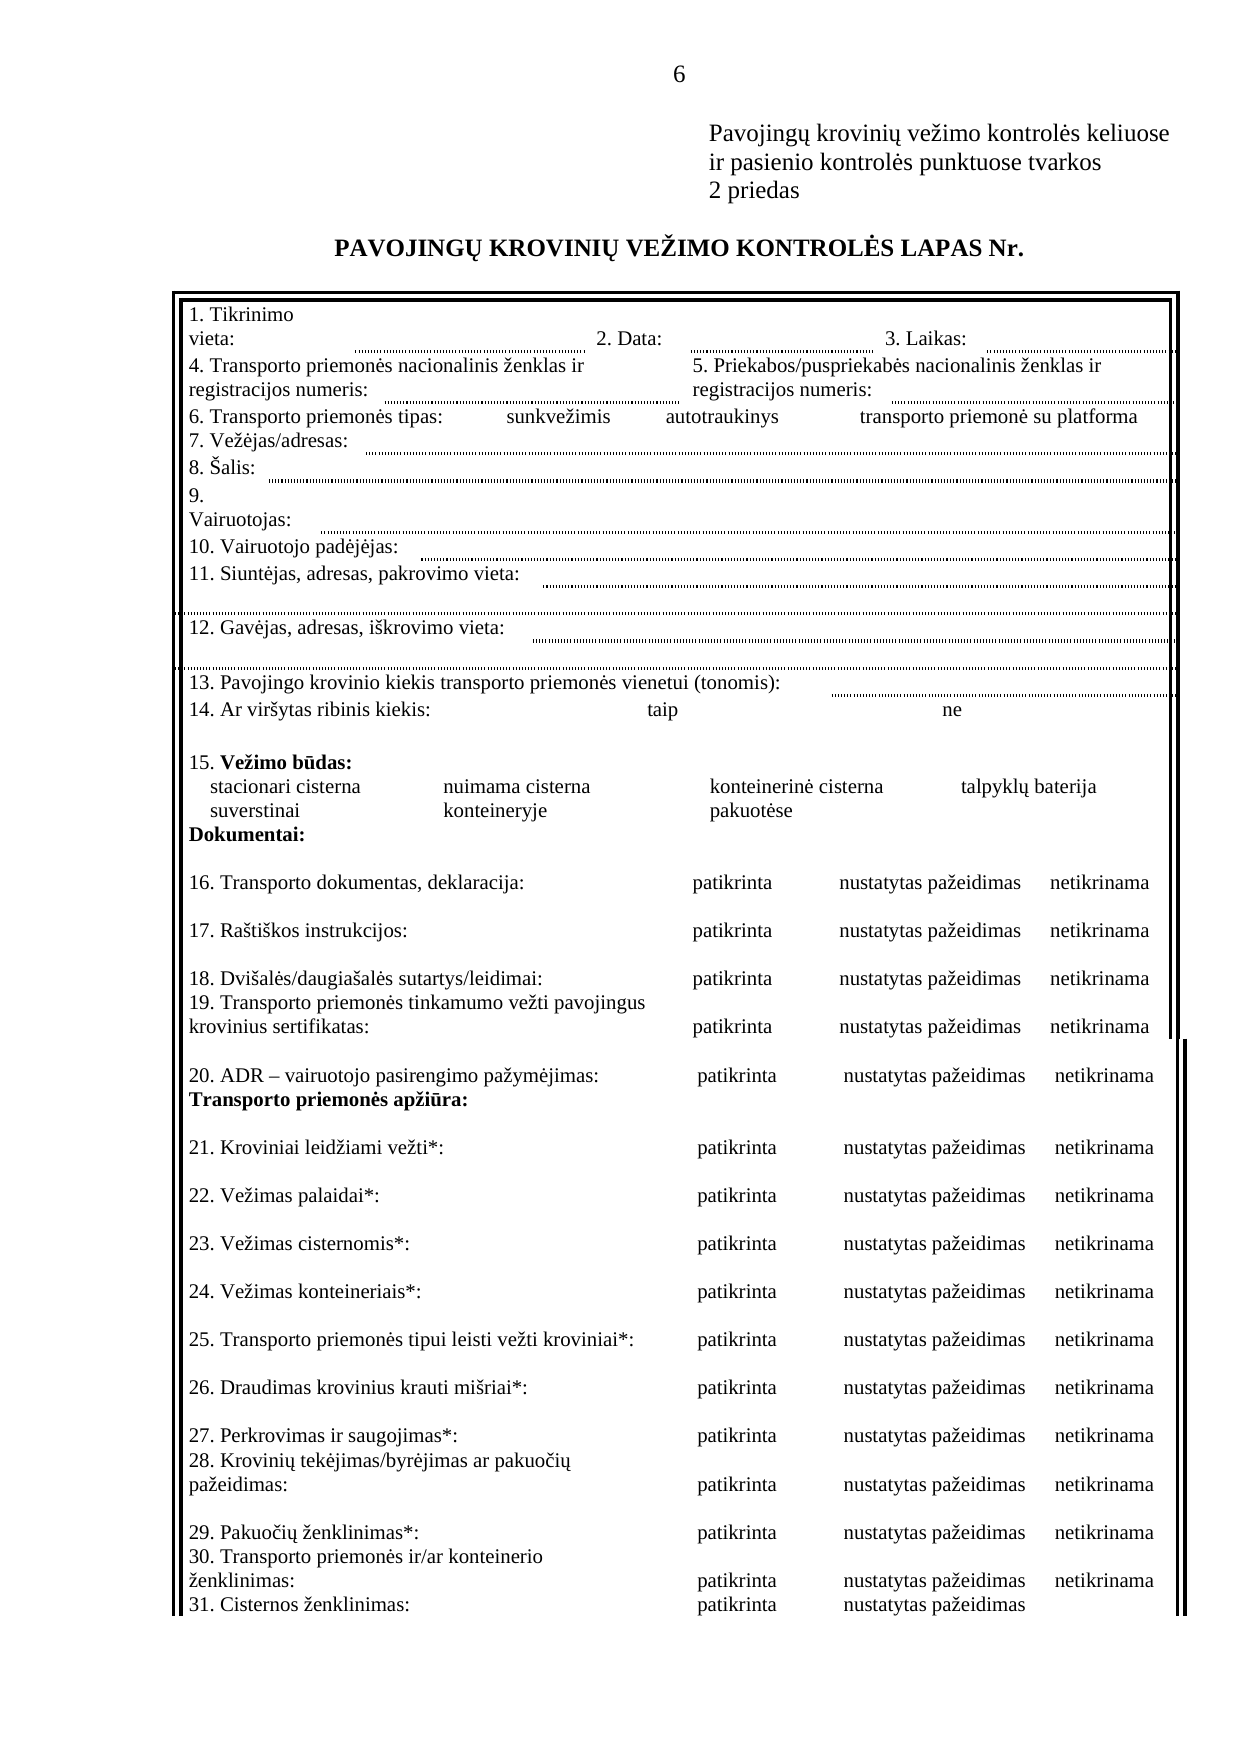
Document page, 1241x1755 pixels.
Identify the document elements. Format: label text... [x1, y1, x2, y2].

table_cell registracijos numeris: [681, 377, 892, 401]
table_cell  nustatytas pažeidimas [811, 1255, 1043, 1303]
table_cell 5. Priekabos/puspriekabės nacionalinis ženklas ir [681, 350, 1169, 377]
table_cell 10. Vairuotojo padėjėjas: [183, 531, 421, 558]
table_cell  patikrinta [660, 894, 806, 942]
table_cell  nustatytas pažeidimas [811, 1592, 1043, 1616]
table_cell  patikrinta [664, 1255, 811, 1303]
table_cell  patikrinta [664, 1544, 811, 1592]
table_cell  taip [614, 694, 909, 721]
table_cell [183, 585, 1169, 612]
table_cell  netikrinama [1039, 990, 1169, 1038]
table_cell 23. Vežimas cisternomis*: [183, 1207, 664, 1255]
table_cell 4. Transporto priemonės nacionalinis ženklas ir [183, 350, 681, 377]
table_header [355, 302, 585, 350]
table_header [585, 294, 691, 298]
table_cell  patikrinta [660, 942, 806, 990]
table_cell  netikrinama [1043, 1207, 1176, 1255]
table_cell  netikrinama [1043, 1039, 1176, 1087]
table_header [987, 302, 1169, 350]
table_cell  netikrinama [1039, 846, 1169, 894]
table_cell 30. Transporto priemonės ir/ar konteinerio ženklinimas: [183, 1544, 664, 1592]
table_cell  nustatytas pažeidimas [811, 1111, 1043, 1159]
table_cell [832, 667, 1169, 694]
table_cell 22. Vežimas palaidai*: [183, 1159, 664, 1207]
text Pavojingų krovinių vežimo kontrolės keliuose [177, 118, 1181, 147]
table_cell  nustatytas pažeidimas [811, 1496, 1043, 1544]
table_header [874, 294, 987, 298]
table_cell Dokumentai: [183, 822, 1169, 846]
table_cell  netikrinama [1043, 1544, 1176, 1592]
table_cell  patikrinta [664, 1207, 811, 1255]
table_cell  patikrinta [664, 1111, 811, 1159]
table_cell  netikrinama [1043, 1255, 1176, 1303]
table_cell  konteineryje [410, 798, 677, 822]
table_cell  nustatytas pažeidimas [811, 1303, 1043, 1351]
table_cell  nustatytas pažeidimas [811, 1039, 1043, 1087]
text ir pasienio kontrolės punktuose tvarkos [177, 147, 1181, 176]
table_cell  transporto priemonė su platforma [827, 401, 1169, 428]
table_cell  sunkvežimis [474, 401, 633, 428]
table_cell  patikrinta [660, 990, 806, 1038]
table_cell 21. Kroviniai leidžiami vežti*: [183, 1111, 664, 1159]
table_cell  netikrinama [1043, 1496, 1176, 1544]
table_cell  patikrinta [664, 1448, 811, 1496]
table_cell  netikrinama [1043, 1351, 1176, 1399]
table_cell [928, 798, 1169, 822]
table_header [987, 294, 1174, 350]
table_cell [269, 452, 1169, 479]
table_cell  netikrinama [1039, 942, 1169, 990]
table_cell  netikrinama [1043, 1111, 1176, 1159]
table_cell registracijos numeris: [183, 377, 384, 401]
table_cell 15. Vežimo būdas: [183, 745, 1169, 774]
table_cell 6. Transporto priemonės tipas: [183, 401, 474, 428]
table_cell 8. Šalis: [183, 452, 269, 479]
table_cell  konteinerinė cisterna [677, 774, 928, 798]
table_cell 11. Siuntėjas, adresas, pakrovimo vieta: [183, 558, 543, 585]
table_header [691, 302, 873, 350]
table_cell 19. Transporto priemonės tinkamumo vežti pavojingus krovinius sertifikatas: [183, 990, 660, 1038]
table_cell  nustatytas pažeidimas [811, 1448, 1043, 1496]
table_cell  nustatytas pažeidimas [806, 894, 1039, 942]
table_cell 7. Vežėjas/adresas: [183, 428, 366, 452]
table_cell  talpyklų baterija [928, 774, 1169, 798]
table_cell 12. Gavėjas, adresas, iškrovimo vieta: [183, 612, 533, 639]
table_cell 14. Ar viršytas ribinis kiekis: [183, 694, 614, 721]
table_header 2. Data: [585, 302, 691, 350]
table_cell  patikrinta [664, 1592, 811, 1616]
table_cell 27. Perkrovimas ir saugojimas*: [183, 1399, 664, 1447]
table_cell 17. Raštiškos instrukcijos: [183, 894, 660, 942]
table_cell 29. Pakuočių ženklinimas*: [183, 1496, 664, 1544]
table_cell 26. Draudimas krovinius krauti mišriai*: [183, 1351, 664, 1399]
table_cell 18. Dvišalės/daugiašalės sutartys/leidimai: [183, 942, 660, 990]
table_cell  autotraukinys [633, 401, 827, 428]
table_cell  patikrinta [664, 1351, 811, 1399]
table_cell Transporto priemonės apžiūra: [183, 1087, 1176, 1111]
text PAVOJINGŲ KROVINIŲ VEŽIMO KONTROLĖS LAPAS Nr. [177, 233, 1181, 262]
table_cell  nuimama cisterna [410, 774, 677, 798]
table_cell 24. Vežimas konteineriais*: [183, 1255, 664, 1303]
table_cell  patikrinta [664, 1496, 811, 1544]
table_cell  netikrinama [1043, 1159, 1176, 1207]
table_cell 9. Vairuotojas: [183, 479, 321, 531]
table_cell  pakuotėse [677, 798, 928, 822]
table_cell 13. Pavojingo krovinio kiekis transporto priemonės vienetui (tonomis): [183, 667, 832, 694]
table_cell  patikrinta [664, 1039, 811, 1087]
table_cell 25. Transporto priemonės tipui leisti vežti kroviniai*: [183, 1303, 664, 1351]
table_cell 16. Transporto dokumentas, deklaracija: [183, 846, 660, 894]
table_cell  nustatytas pažeidimas [811, 1207, 1043, 1255]
table_cell  nustatytas pažeidimas [806, 990, 1039, 1038]
table_cell [892, 377, 1169, 401]
table_cell  netikrinama [1043, 1448, 1176, 1496]
table_cell [366, 428, 1169, 452]
table_cell  nustatytas pažeidimas [811, 1351, 1043, 1399]
table_header 1. Tikrinimo vieta: [177, 294, 355, 350]
table_cell  netikrinama [1043, 1303, 1176, 1351]
table_cell  nustatytas pažeidimas [811, 1544, 1043, 1592]
table_cell  [1043, 1592, 1176, 1616]
table_header [691, 294, 873, 298]
table_cell  stacionari cisterna [183, 774, 410, 798]
table_cell 31. Cisternos ženklinimas: [183, 1592, 664, 1616]
table_cell  patikrinta [660, 846, 806, 894]
table_cell  netikrinama [1039, 894, 1169, 942]
table_cell  nustatytas pažeidimas [806, 942, 1039, 990]
table_header 3. Laikas: [874, 302, 987, 350]
table_cell [321, 479, 1169, 531]
table_cell 28. Krovinių tekėjimas/byrėjimas ar pakuočių pažeidimas: [183, 1448, 664, 1496]
table_cell  ne [910, 694, 1169, 721]
table_cell [543, 558, 1169, 585]
table_cell  netikrinama [1043, 1399, 1176, 1447]
table_cell  patikrinta [664, 1303, 811, 1351]
table_cell 20. ADR – vairuotojo pasirengimo pažymėjimas: [183, 1039, 664, 1087]
table_cell  nustatytas pažeidimas [811, 1159, 1043, 1207]
table_cell [533, 612, 1169, 639]
table_cell  nustatytas pažeidimas [806, 846, 1039, 894]
table_cell [183, 639, 1169, 667]
table_cell [421, 531, 1169, 558]
table_header [355, 294, 585, 298]
table_cell  patikrinta [664, 1159, 811, 1207]
text 2 priedas [177, 176, 1181, 204]
table_cell  patikrinta [664, 1399, 811, 1447]
table_cell [385, 377, 681, 401]
table_cell  suverstinai [183, 798, 410, 822]
table_cell  nustatytas pažeidimas [811, 1399, 1043, 1447]
table_cell [183, 721, 1169, 745]
